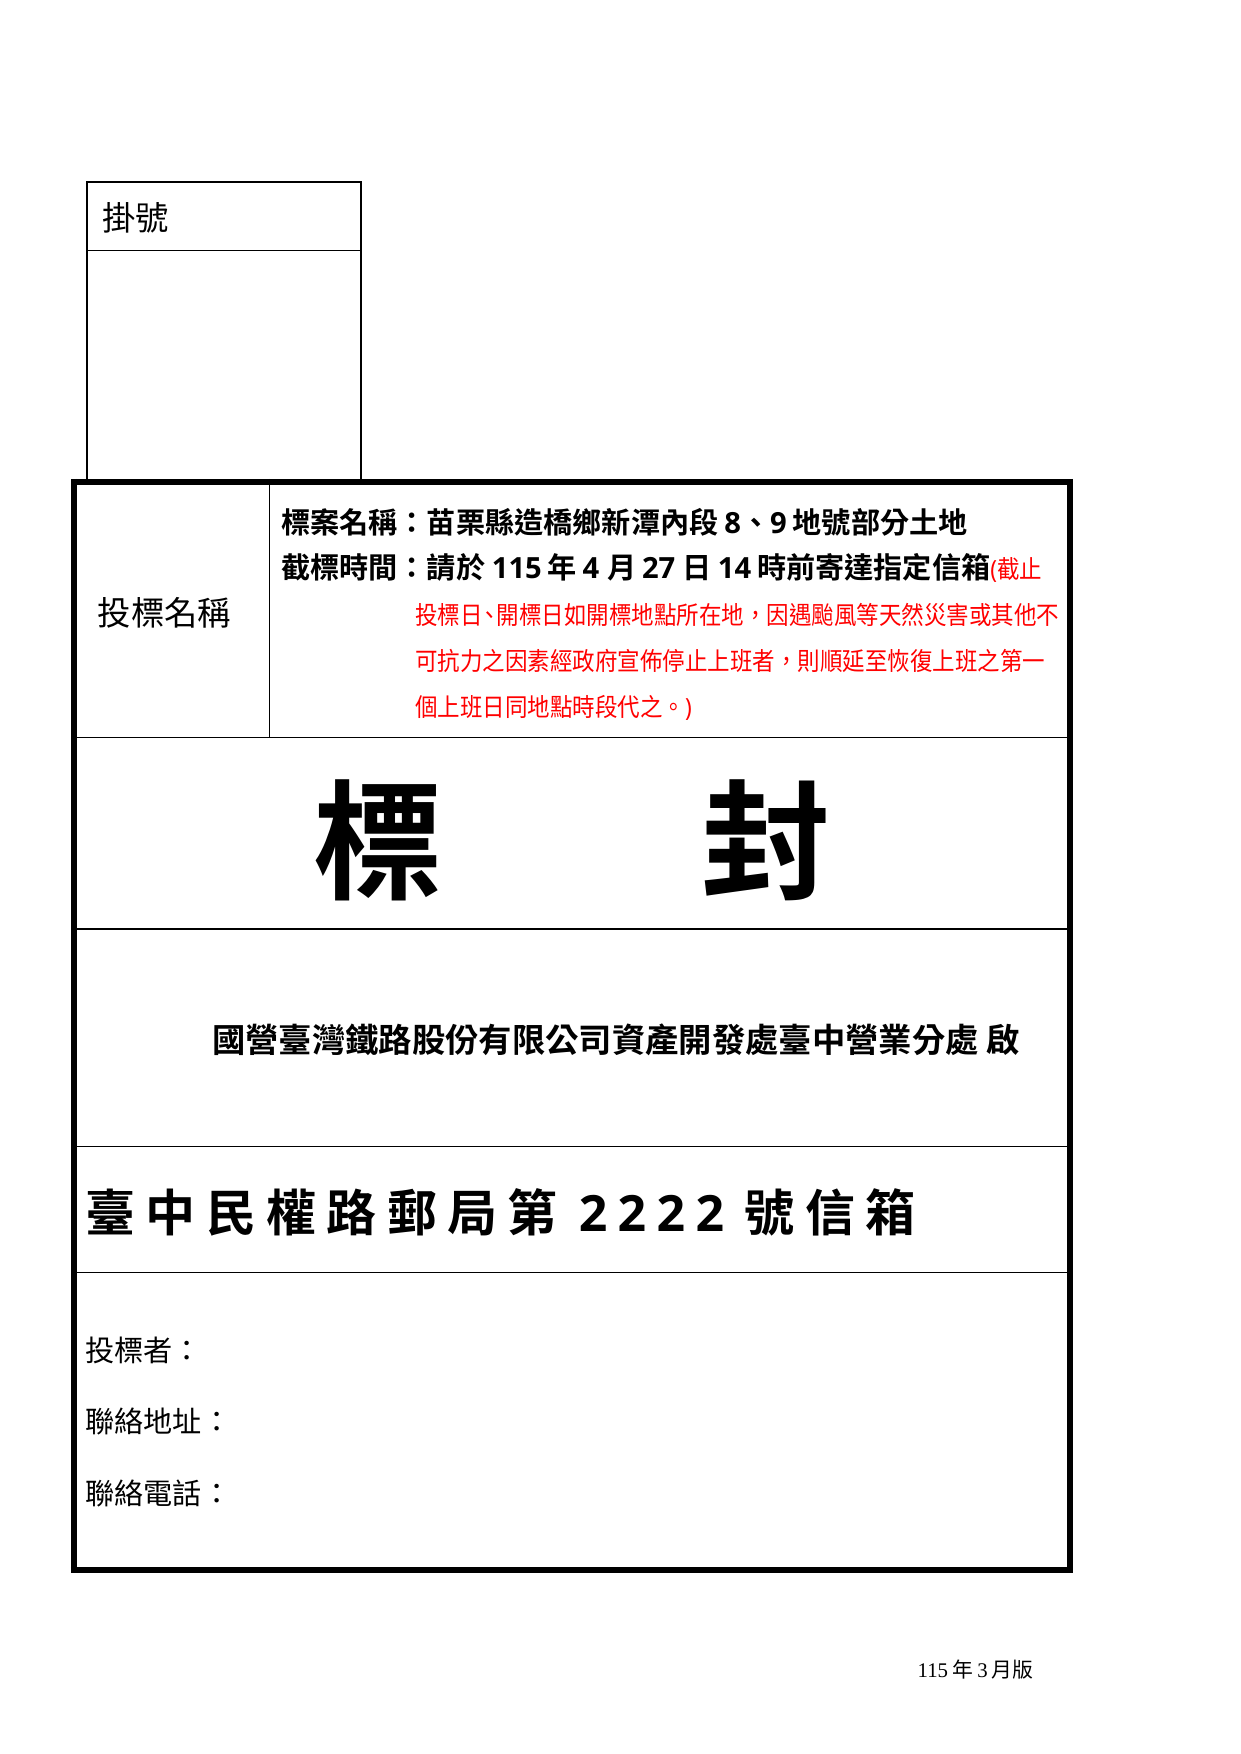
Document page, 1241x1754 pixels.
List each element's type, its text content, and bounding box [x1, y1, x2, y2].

table_cell [74, 250, 86, 479]
table_cell 臺中民權路郵局第2222號信箱 [77, 1147, 1067, 1272]
table_header [362, 181, 1070, 250]
table_cell 投標者： 聯絡地址： 聯絡電話： [77, 1273, 1067, 1567]
table_cell [88, 251, 360, 479]
table_header [74, 181, 86, 250]
table_cell 標案名稱：苗栗縣造橋鄉新潭內段8、9地號部分土地 截標時間：請於 115年4 月27 日14時前寄達指定信箱(截止投標日、開標日如開標地點所在地，因遇颱風等天然災害或其他不可抗力之因素經政府宣佈停止上班者，則順延至恢復上班之第一個上班日同地點時段代之。) [270, 485, 1067, 737]
table_cell [362, 250, 1070, 479]
table_cell 國營臺灣鐵路股份有限公司資產開發處臺中營業分處 啟 [77, 930, 1067, 1146]
table_header 掛號 [88, 183, 360, 250]
table_cell 標 封 [77, 738, 1067, 928]
table_cell 投標名稱 [77, 485, 269, 737]
